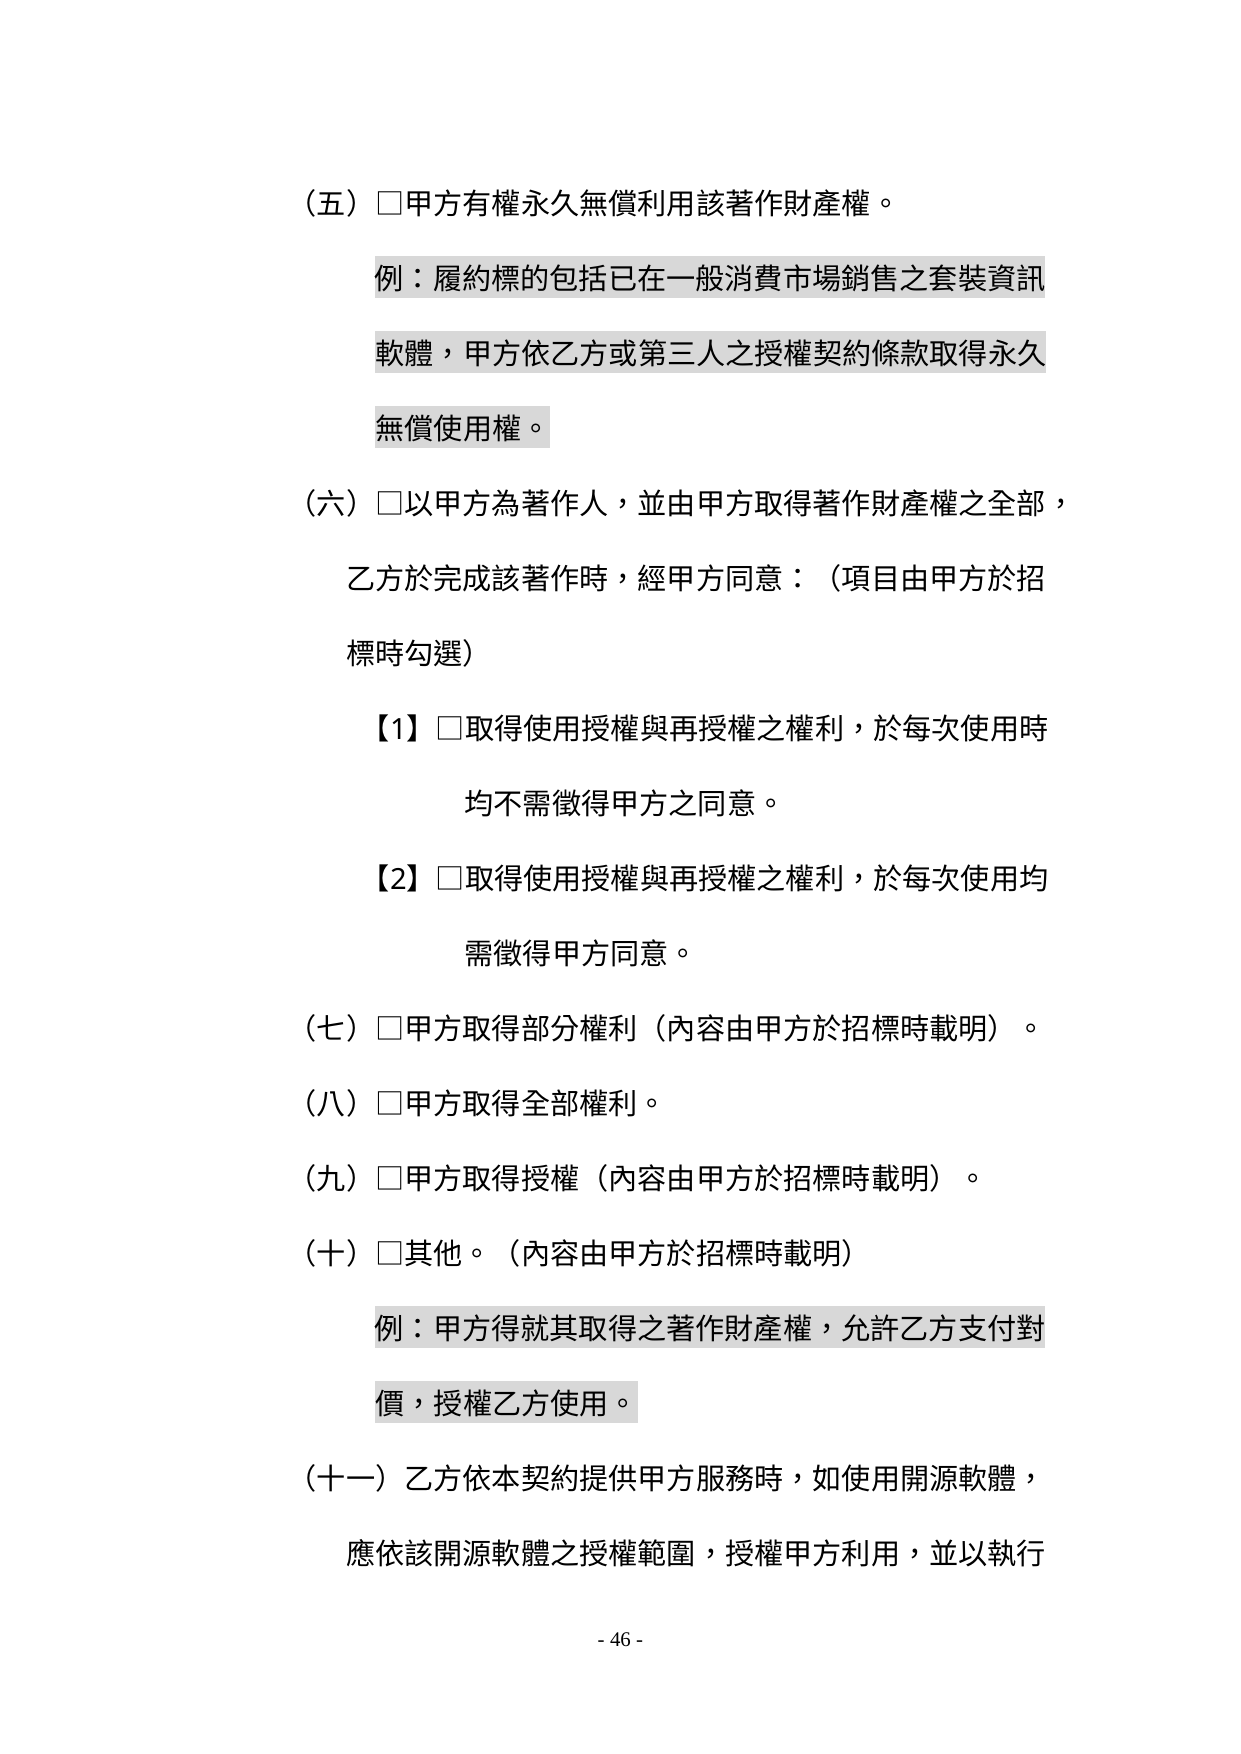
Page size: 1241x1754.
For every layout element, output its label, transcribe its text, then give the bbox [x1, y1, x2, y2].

text （五）□甲方有權永久無償利用該著作財產權。 [287, 164, 1053, 239]
text （十）□其他。（內容由甲方於招標時載明） [287, 1214, 1053, 1289]
text 【2】□取得使用授權與再授權之權利，於每次使用均需徵得甲方同意。 [361, 839, 1053, 989]
text 例：甲方得就其取得之著作財產權，允許乙方支付對價，授權乙方使用。 [374, 1289, 1053, 1439]
text 【1】□取得使用授權與再授權之權利，於每次使用時均不需徵得甲方之同意。 [361, 689, 1053, 839]
text （八）□甲方取得全部權利。 [287, 1064, 1053, 1139]
text （七）□甲方取得部分權利（內容由甲方於招標時載明）。 [287, 989, 1053, 1064]
text （六）□以甲方為著作人，並由甲方取得著作財產權之全部，乙方於完成該著作時，經甲方同意：（項目由甲方於招標時勾選） [287, 464, 1053, 689]
text 例：履約標的包括已在一般消費市場銷售之套裝資訊軟體，甲方依乙方或第三人之授權契約條款取得永久無償使用權。 [374, 239, 1053, 464]
text （十一）乙方依本契約提供甲方服務時，如使用開源軟體，應依該開源軟體之授權範圍，授權甲方利用，並以執行 [287, 1439, 1053, 1589]
text （九）□甲方取得授權（內容由甲方於招標時載明）。 [287, 1139, 1053, 1214]
